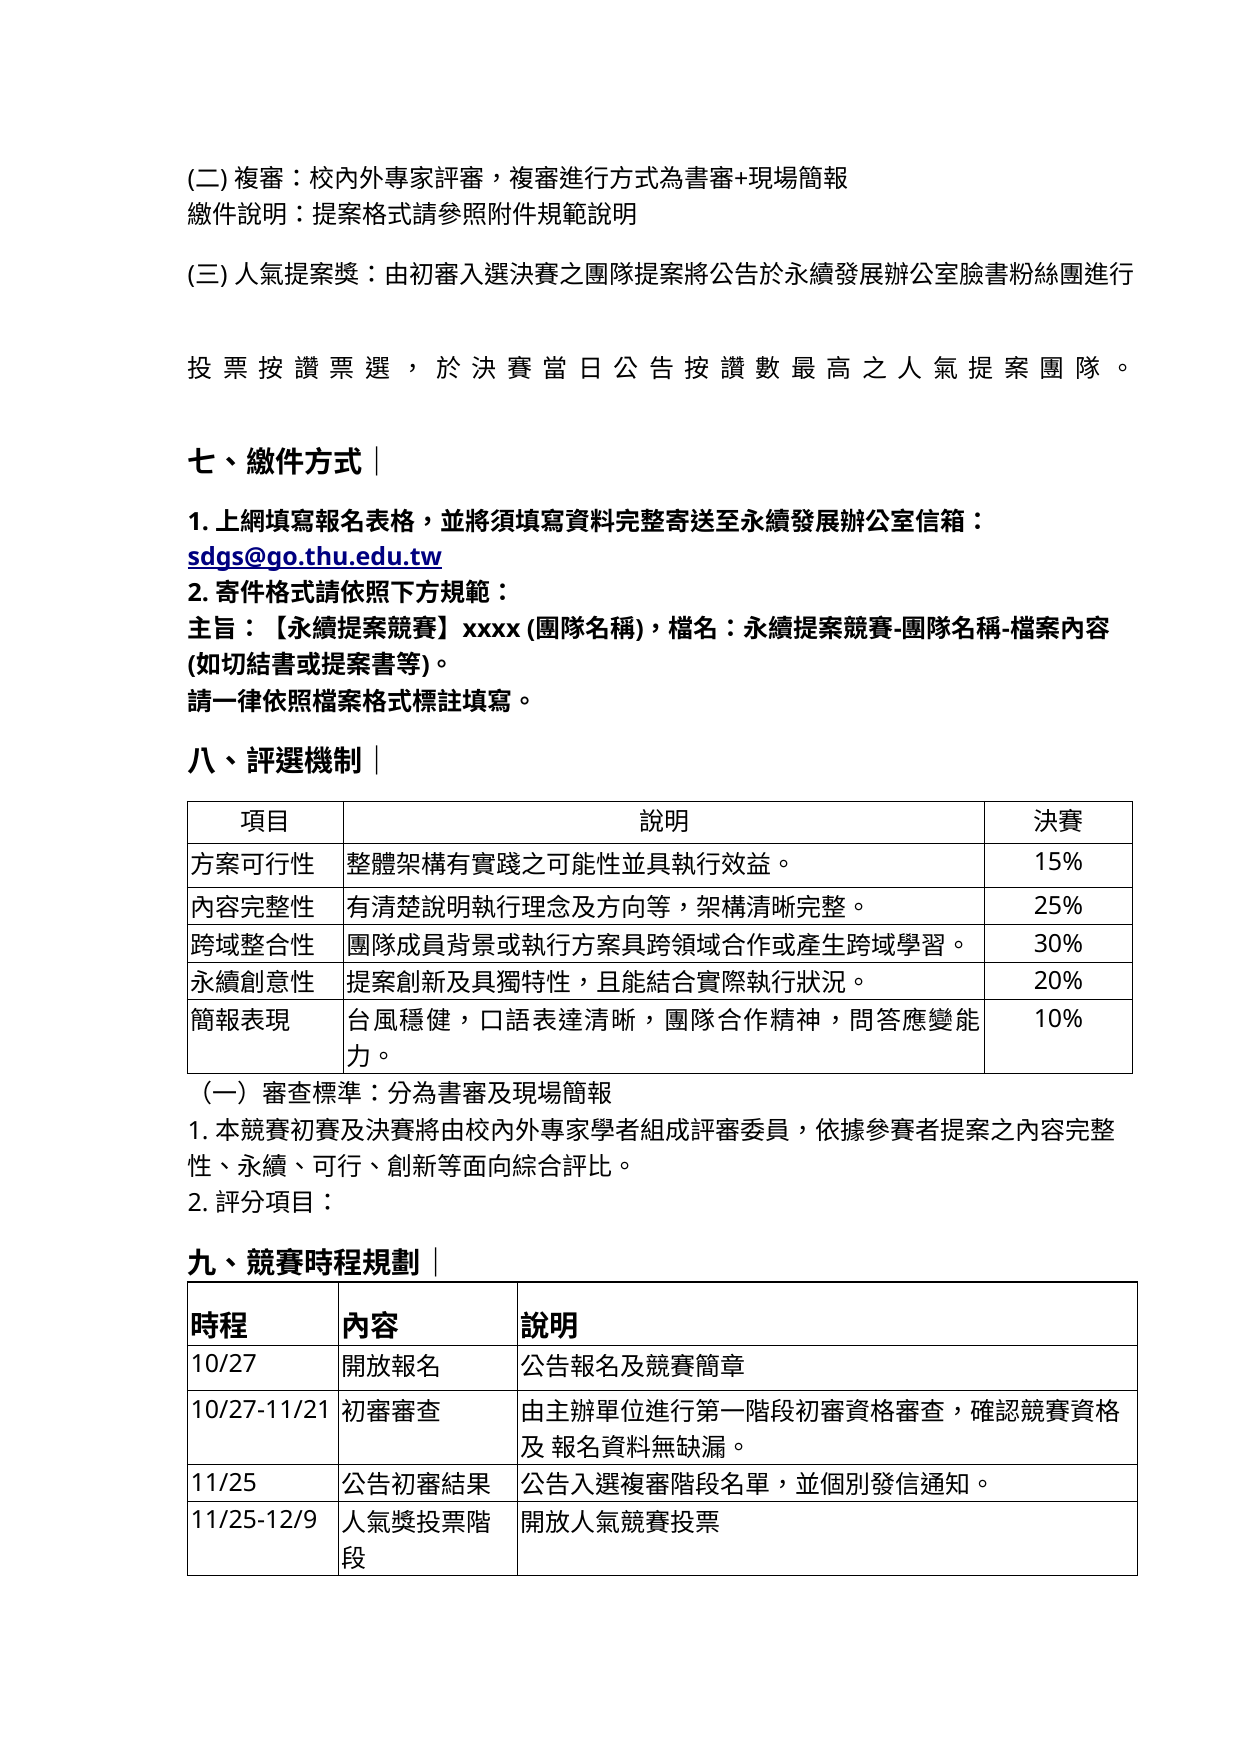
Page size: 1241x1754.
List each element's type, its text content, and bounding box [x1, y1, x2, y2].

table_cell 永續創意性 [188, 963, 343, 999]
table_header 說明 [344, 802, 984, 843]
table_cell 整體架構有實踐之可能性並具執行效益。 [344, 844, 984, 887]
table_cell 提案創新及具獨特性，且能結合實際執行狀況。 [344, 963, 984, 999]
table_header 項目 [188, 802, 343, 843]
table_cell 初審審查 [339, 1391, 517, 1464]
table_cell 方案可行性 [188, 844, 343, 887]
table_cell 公告報名及競賽簡章 [518, 1346, 1137, 1390]
table_cell 台風穩健，口語表達清晰，團隊合作精神，問答應變能力。 [344, 1000, 984, 1073]
table_header 說明 [518, 1283, 1137, 1345]
table_cell 30% [985, 925, 1132, 962]
table_cell 開放報名 [339, 1346, 517, 1390]
table_header 時程 [188, 1283, 338, 1345]
table_cell 人氣獎投票階段 [339, 1502, 517, 1574]
table_header 內容 [339, 1283, 517, 1345]
text (二) 複審：校內外專家評審，複審進行方式為書審+現場簡報 繳件說明：提案格式請參照附件規範說明 [187, 158, 1137, 231]
table_cell 內容完整性 [188, 888, 343, 924]
text (三) 人氣提案獎：由初審入選決賽之團隊提案將公告於永續發展辦公室臉書粉絲團進行投票按讚票選，於決賽當日公告按讚數最高之人氣提案團隊。 七、繳件方式｜ [187, 231, 1137, 481]
table_cell 簡報表現 [188, 1000, 343, 1073]
table_cell 跨域整合性 [188, 925, 343, 962]
table_cell 10% [985, 1000, 1132, 1073]
table_cell 有清楚說明執行理念及方向等，架構清晰完整。 [344, 888, 984, 924]
table_cell 20% [985, 963, 1132, 999]
text 九、競賽時程規劃｜ [187, 1219, 1137, 1281]
table_cell 25% [985, 888, 1132, 924]
table_cell 11/25-12/9 [188, 1502, 338, 1574]
table_cell 10/27-11/21 [188, 1391, 338, 1464]
table_cell 公告初審結果 [339, 1465, 517, 1501]
table_cell 團隊成員背景或執行方案具跨領域合作或產生跨域學習。 [344, 925, 984, 962]
table_cell 10/27 [188, 1346, 338, 1390]
table_cell 公告入選複審階段名單，並個別發信通知。 [518, 1465, 1137, 1501]
table_cell 由主辦單位進行第一階段初審資格審查，確認競賽資格及 報名資料無缺漏。 [518, 1391, 1137, 1464]
text （一）審查標準：分為書審及現場簡報 1. 本競賽初賽及決賽將由校內外專家學者組成評審委員，依據參賽者提案之內容完整性、永續、可行、創新等面向綜合評比。 2. 評分項目： [187, 1074, 1137, 1219]
table_cell 11/25 [188, 1465, 338, 1501]
table_cell 開放人氣競賽投票 [518, 1502, 1137, 1574]
text 1. 上網填寫報名表格，並將須填寫資料完整寄送至永續發展辦公室信箱：sdgs@go.thu.edu.tw 2. 寄件格式請依照下方規範： 主旨：【永續提案競賽】xxxx (團隊名稱)，檔名：永續提案競賽-團隊名稱-檔案內容(如切結書或提案書等)。 請一律依照檔案格式標註填寫。 [187, 502, 1137, 717]
text 八、評選機制｜ [187, 717, 1137, 780]
table_cell 15% [985, 844, 1132, 887]
table_header 決賽 [985, 802, 1132, 843]
